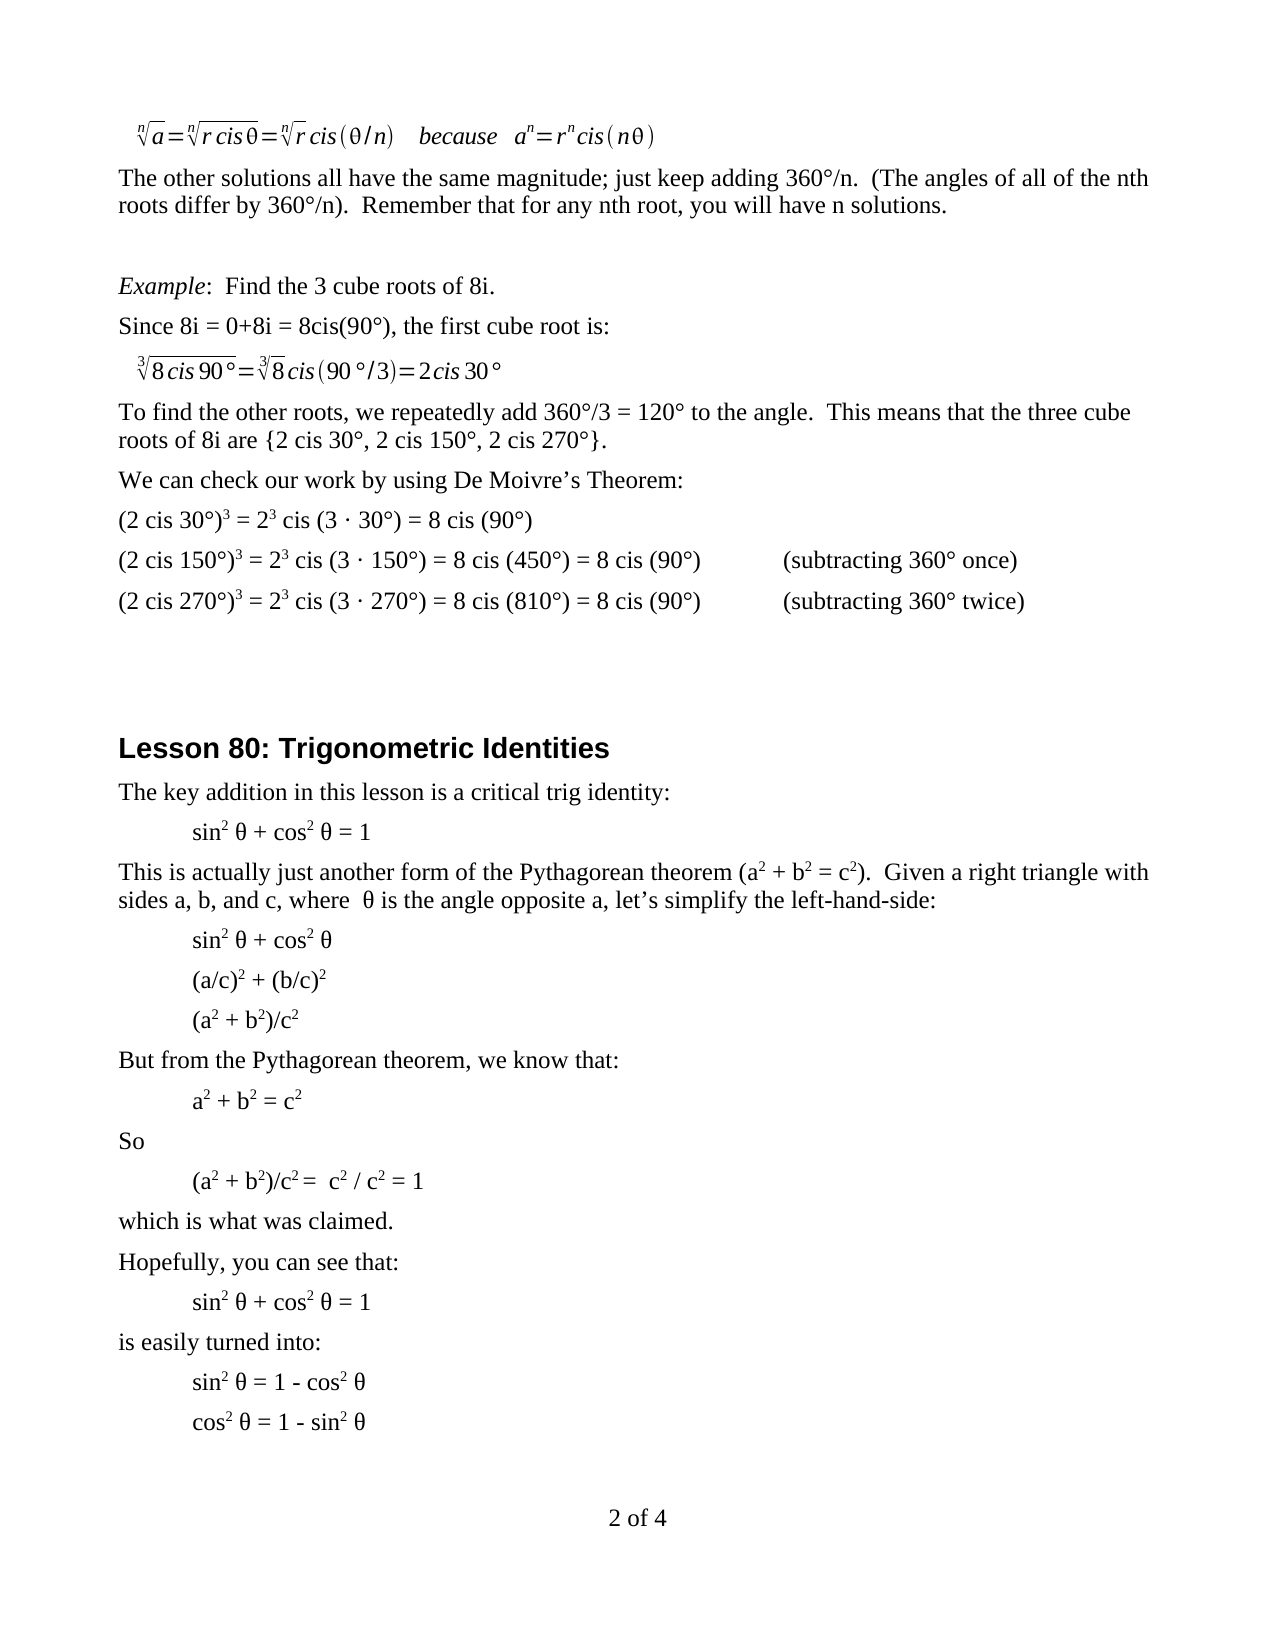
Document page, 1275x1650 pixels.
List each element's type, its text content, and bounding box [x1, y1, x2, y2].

text This is actually just another form of the Pythagorean theorem (a2 + b2 = c2). Given a right triangle with sides a, b, and c, where θ is the angle opposite a, let’s simplify the left-hand-side: [118, 858, 1157, 913]
text sin2 θ + cos2 θ = 1 [118, 818, 1157, 846]
text We can check our work by using De Moivre’s Theorem: [118, 466, 1157, 494]
text sin2 θ = 1 - cos2 θ [118, 1368, 1157, 1396]
text Example: Find the 3 cube roots of 8i. [118, 272, 1157, 300]
text To find the other roots, we repeatedly add 360°/3 = 120° to the angle. This means that the three cube roots of 8i are {2 cis 30°, 2 cis 150°, 2 cis 270°}. [118, 398, 1157, 454]
text which is what was claimed. [118, 1207, 1157, 1235]
text sin2 θ + cos2 θ [118, 926, 1157, 954]
text So [118, 1127, 1157, 1155]
text The other solutions all have the same magnitude; just keep adding 360°/n. (The angles of all of the nth roots differ by 360°/n). Remember that for any nth root, you will have n solutions. [118, 164, 1157, 219]
text Since 8i = 0+8i = 8cis(90°), the first cube root is: [118, 312, 1157, 340]
text (a2 + b2)/c2 [118, 1006, 1157, 1034]
text (a/c)2 + (b/c)2 [118, 966, 1157, 994]
text (2 cis 30°)3 = 23 cis (3 · 30°) = 8 cis (90°) [118, 506, 1157, 534]
text (a2 + b2)/c2 = c2 / c2 = 1 [118, 1167, 1157, 1195]
text a2 + b2 = c2 [118, 1087, 1157, 1114]
text is easily turned into: [118, 1328, 1157, 1356]
text (2 cis 270°)3 = 23 cis (3 · 270°) = 8 cis (810°) = 8 cis (90°) (subtracting 360° twice) [118, 587, 1157, 614]
text cos2 θ = 1 - sin2 θ [118, 1408, 1157, 1436]
subtitle Lesson 80: Trigonometric Identities [118, 732, 1157, 765]
text Hopefully, you can see that: [118, 1248, 1157, 1275]
text The key addition in this lesson is a critical trig identity: [118, 778, 1157, 805]
text But from the Pythagorean theorem, we know that: [118, 1047, 1157, 1074]
text sin2 θ + cos2 θ = 1 [118, 1288, 1157, 1316]
text (2 cis 150°)3 = 23 cis (3 · 150°) = 8 cis (450°) = 8 cis (90°) (subtracting 360° once) [118, 547, 1157, 574]
